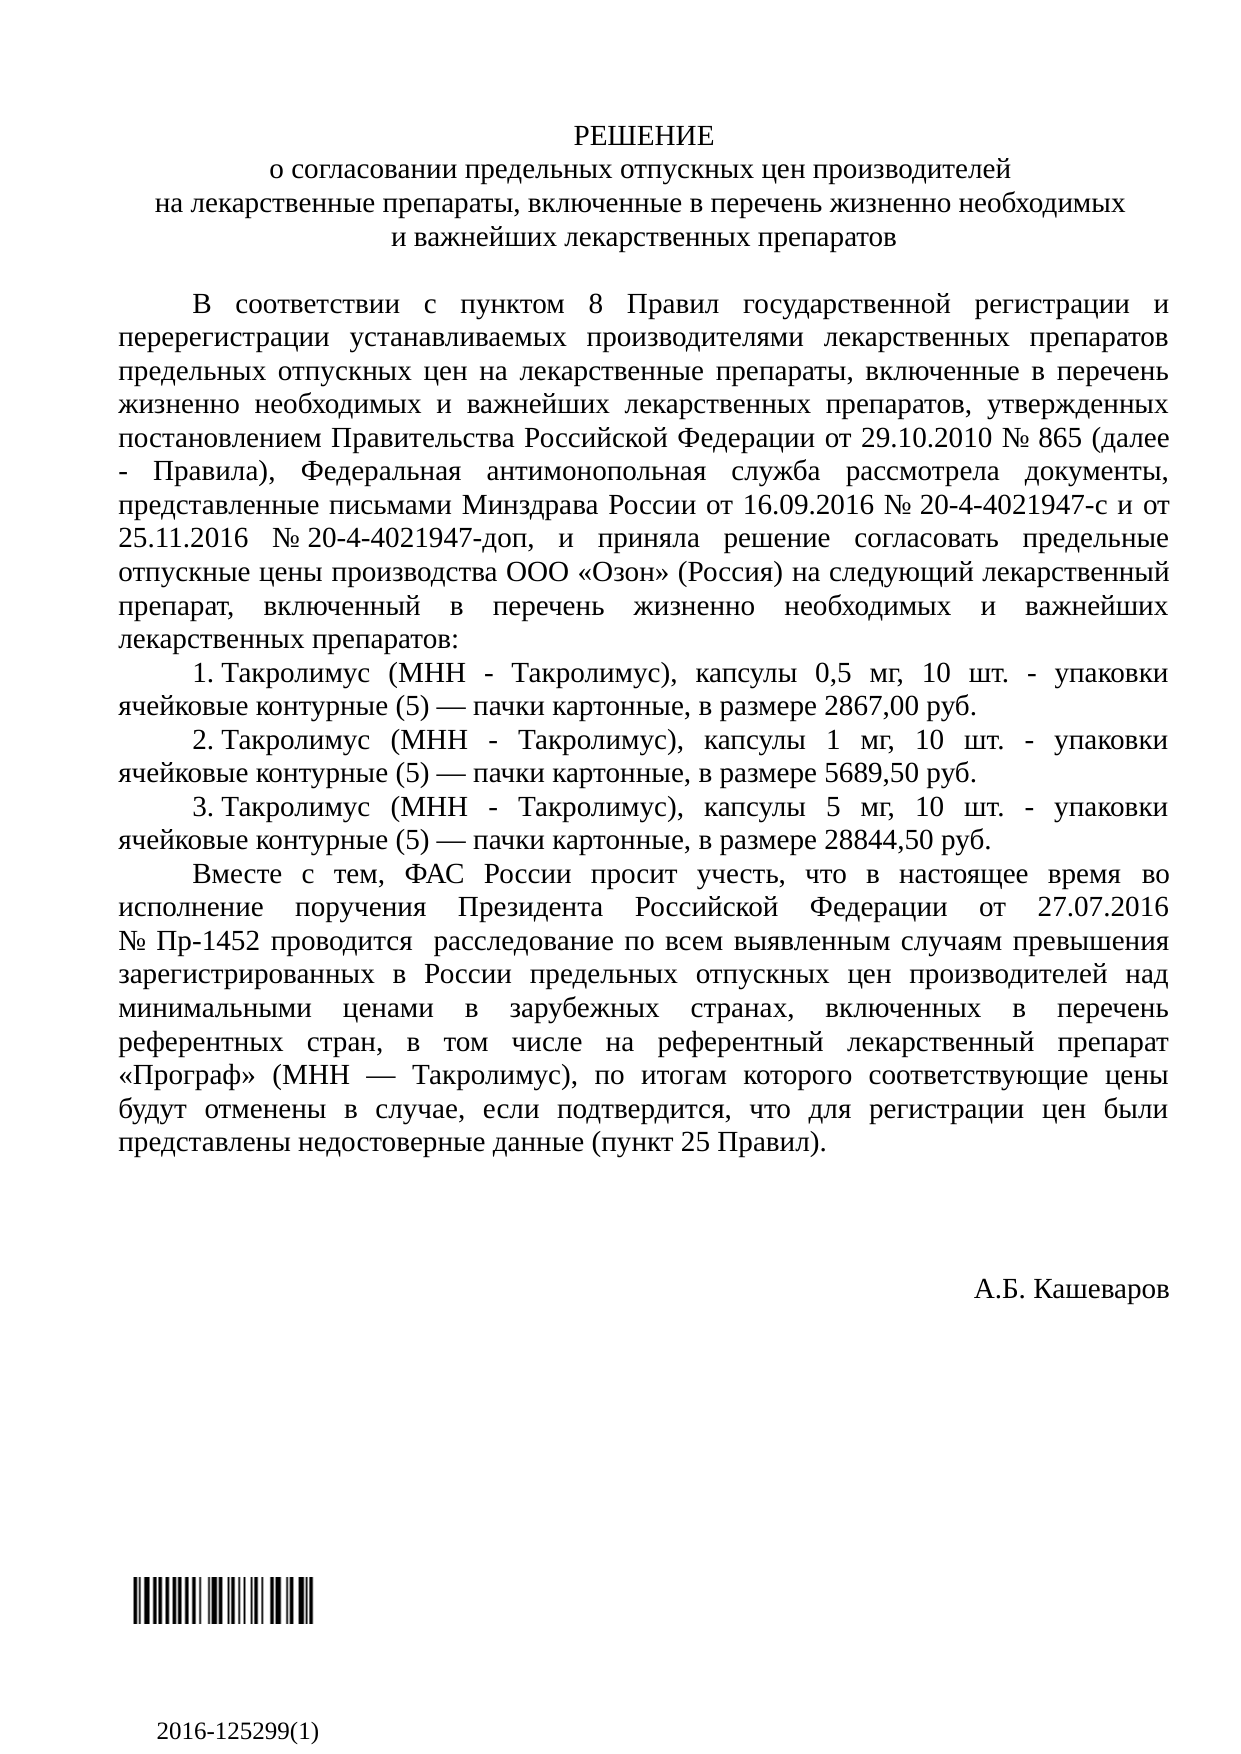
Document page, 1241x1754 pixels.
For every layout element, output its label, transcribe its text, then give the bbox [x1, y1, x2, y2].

text о согласовании предельных отпускных цен производителей [118, 152, 1170, 185]
text А.Б. Кашеваров [118, 1271, 1170, 1304]
text и важнейших лекарственных препаратов [118, 219, 1170, 252]
text Вместе с тем, ФАС России просит учесть, что в настоящее время во исполнение поручения Президента Российской Федерации от 27.07.2016 № Пр-1452 проводится расследование по всем выявленным случаям превышения зарегистрированных в России предельных отпускных цен производителей над минимальными ценами в зарубежных странах, включенных в перечень референтных стран, в том числе на референтный лекарственный препарат «Програф» (МНН — Такролимус), по итогам которого соответствующие цены будут отменены в случае, если подтвердится, что для регистрации цен были представлены недостоверные данные (пункт 25 Правил). [118, 856, 1170, 1158]
text на лекарственные препараты, включенные в перечень жизненно необходимых [118, 185, 1170, 219]
text 2. Такролимус (МНН - Такролимус), капсулы 1 мг, 10 шт. - упаковки ячейковые контурные (5) — пачки картонные, в размере 5689,50 руб. [118, 722, 1170, 789]
picture [118, 1577, 331, 1624]
text 3. Такролимус (МНН - Такролимус), капсулы 5 мг, 10 шт. - упаковки ячейковые контурные (5) — пачки картонные, в размере 28844,50 руб. [118, 789, 1170, 856]
text 1. Такролимус (МНН - Такролимус), капсулы 0,5 мг, 10 шт. - упаковки ячейковые контурные (5) — пачки картонные, в размере 2867,00 руб. [118, 655, 1170, 722]
text РЕШЕНИЕ [118, 118, 1170, 152]
text В соответствии с пунктом 8 Правил государственной регистрации и перерегистрации устанавливаемых производителями лекарственных препаратов предельных отпускных цен на лекарственные препараты, включенные в перечень жизненно необходимых и важнейших лекарственных препаратов, утвержденных постановлением Правительства Российской Федерации от 29.10.2010 № 865 (далее - Правила), Федеральная антимонопольная служба рассмотрела документы, представленные письмами Минздрава России от 16.09.2016 № 20-4-4021947-с и от 25.11.2016 № 20-4-4021947-доп, и приняла решение согласовать предельные отпускные цены производства ООО «Озон» (Россия) на следующий лекарственный препарат, включенный в перечень жизненно необходимых и важнейших лекарственных препаратов: [118, 286, 1170, 655]
